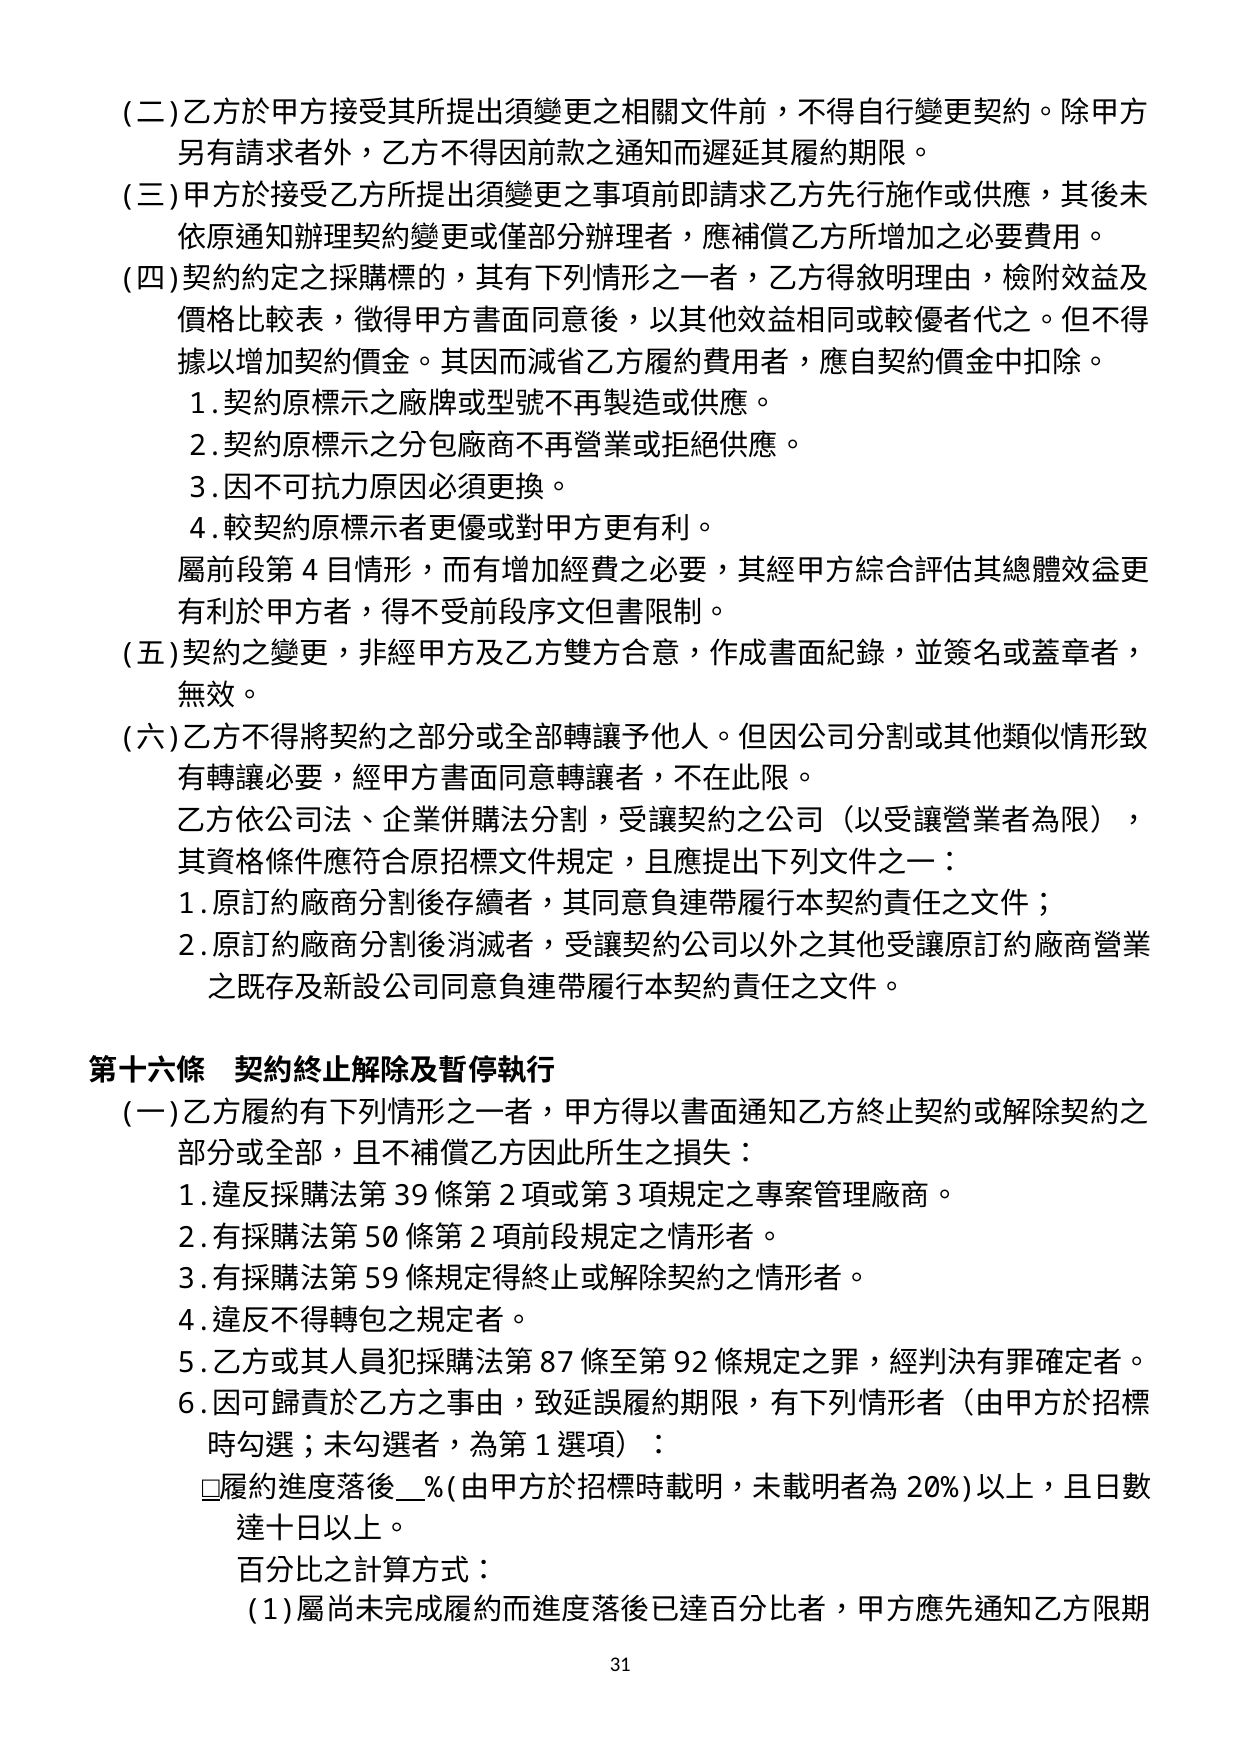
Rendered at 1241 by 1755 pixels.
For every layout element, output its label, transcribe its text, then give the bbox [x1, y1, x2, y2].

text 1.違反採購法第39條第2項或第3項規定之專案管理廠商。 [177, 1172, 1152, 1214]
text (一)乙方履約有下列情形之一者，甲方得以書面通知乙方終止契約或解除契約之部分或全部，且不補償乙方因此所生之損失： [118, 1089, 1152, 1172]
text 乙方依公司法、企業併購法分割，受讓契約之公司（以受讓營業者為限），其資格條件應符合原招標文件規定，且應提出下列文件之一： [176, 797, 1152, 880]
text 2.原訂約廠商分割後消滅者，受讓契約公司以外之其他受讓原訂約廠商營業之既存及新設公司同意負連帶履行本契約責任之文件。 [177, 922, 1152, 1005]
text 5.乙方或其人員犯採購法第87條至第92條規定之罪，經判決有罪確定者。 [177, 1339, 1152, 1380]
text 4.較契約原標示者更優或對甲方更有利。 [189, 505, 1152, 547]
text 百分比之計算方式： [110, 1547, 1152, 1589]
text (三)甲方於接受乙方所提出須變更之事項前即請求乙方先行施作或供應，其後未依原通知辦理契約變更或僅部分辦理者，應補償乙方所增加之必要費用。 [118, 172, 1152, 255]
text 1.原訂約廠商分割後存續者，其同意負連帶履行本契約責任之文件； [177, 880, 1152, 922]
text 屬前段第4目情形，而有增加經費之必要，其經甲方綜合評估其總體效益更有利於甲方者，得不受前段序文但書限制。 [177, 547, 1152, 630]
text 2.契約原標示之分包廠商不再營業或拒絕供應。 [189, 422, 1152, 464]
text □履約進度落後 %(由甲方於招標時載明，未載明者為20%)以上，且日數達十日以上。 [202, 1464, 1152, 1547]
text 3.有採購法第59條規定得終止或解除契約之情形者。 [177, 1255, 1152, 1297]
text 6.因可歸責於乙方之事由，致延誤履約期限，有下列情形者（由甲方於招標時勾選；未勾選者，為第1選項）： [177, 1380, 1152, 1464]
text 第十六條 契約終止解除及暫停執行 [89, 1047, 1152, 1089]
text 2.有採購法第50條第2項前段規定之情形者。 [177, 1214, 1152, 1255]
text (二)乙方於甲方接受其所提出須變更之相關文件前，不得自行變更契約。除甲方另有請求者外，乙方不得因前款之通知而遲延其履約期限。 [118, 89, 1152, 172]
text (四)契約約定之採購標的，其有下列情形之一者，乙方得敘明理由，檢附效益及價格比較表，徵得甲方書面同意後，以其他效益相同或較優者代之。但不得據以增加契約價金。其因而減省乙方履約費用者，應自契約價金中扣除。 [118, 255, 1152, 380]
text 4.違反不得轉包之規定者。 [177, 1297, 1152, 1339]
text 3.因不可抗力原因必須更換。 [189, 464, 1152, 505]
text (1)屬尚未完成履約而進度落後已達百分比者，甲方應先通知乙方限期 [244, 1589, 1152, 1627]
text (六)乙方不得將契約之部分或全部轉讓予他人。但因公司分割或其他類似情形致有轉讓必要，經甲方書面同意轉讓者，不在此限。 [118, 714, 1152, 797]
text 1.契約原標示之廠牌或型號不再製造或供應。 [189, 380, 1152, 422]
text (五)契約之變更，非經甲方及乙方雙方合意，作成書面紀錄，並簽名或蓋章者，無效。 [118, 630, 1152, 714]
